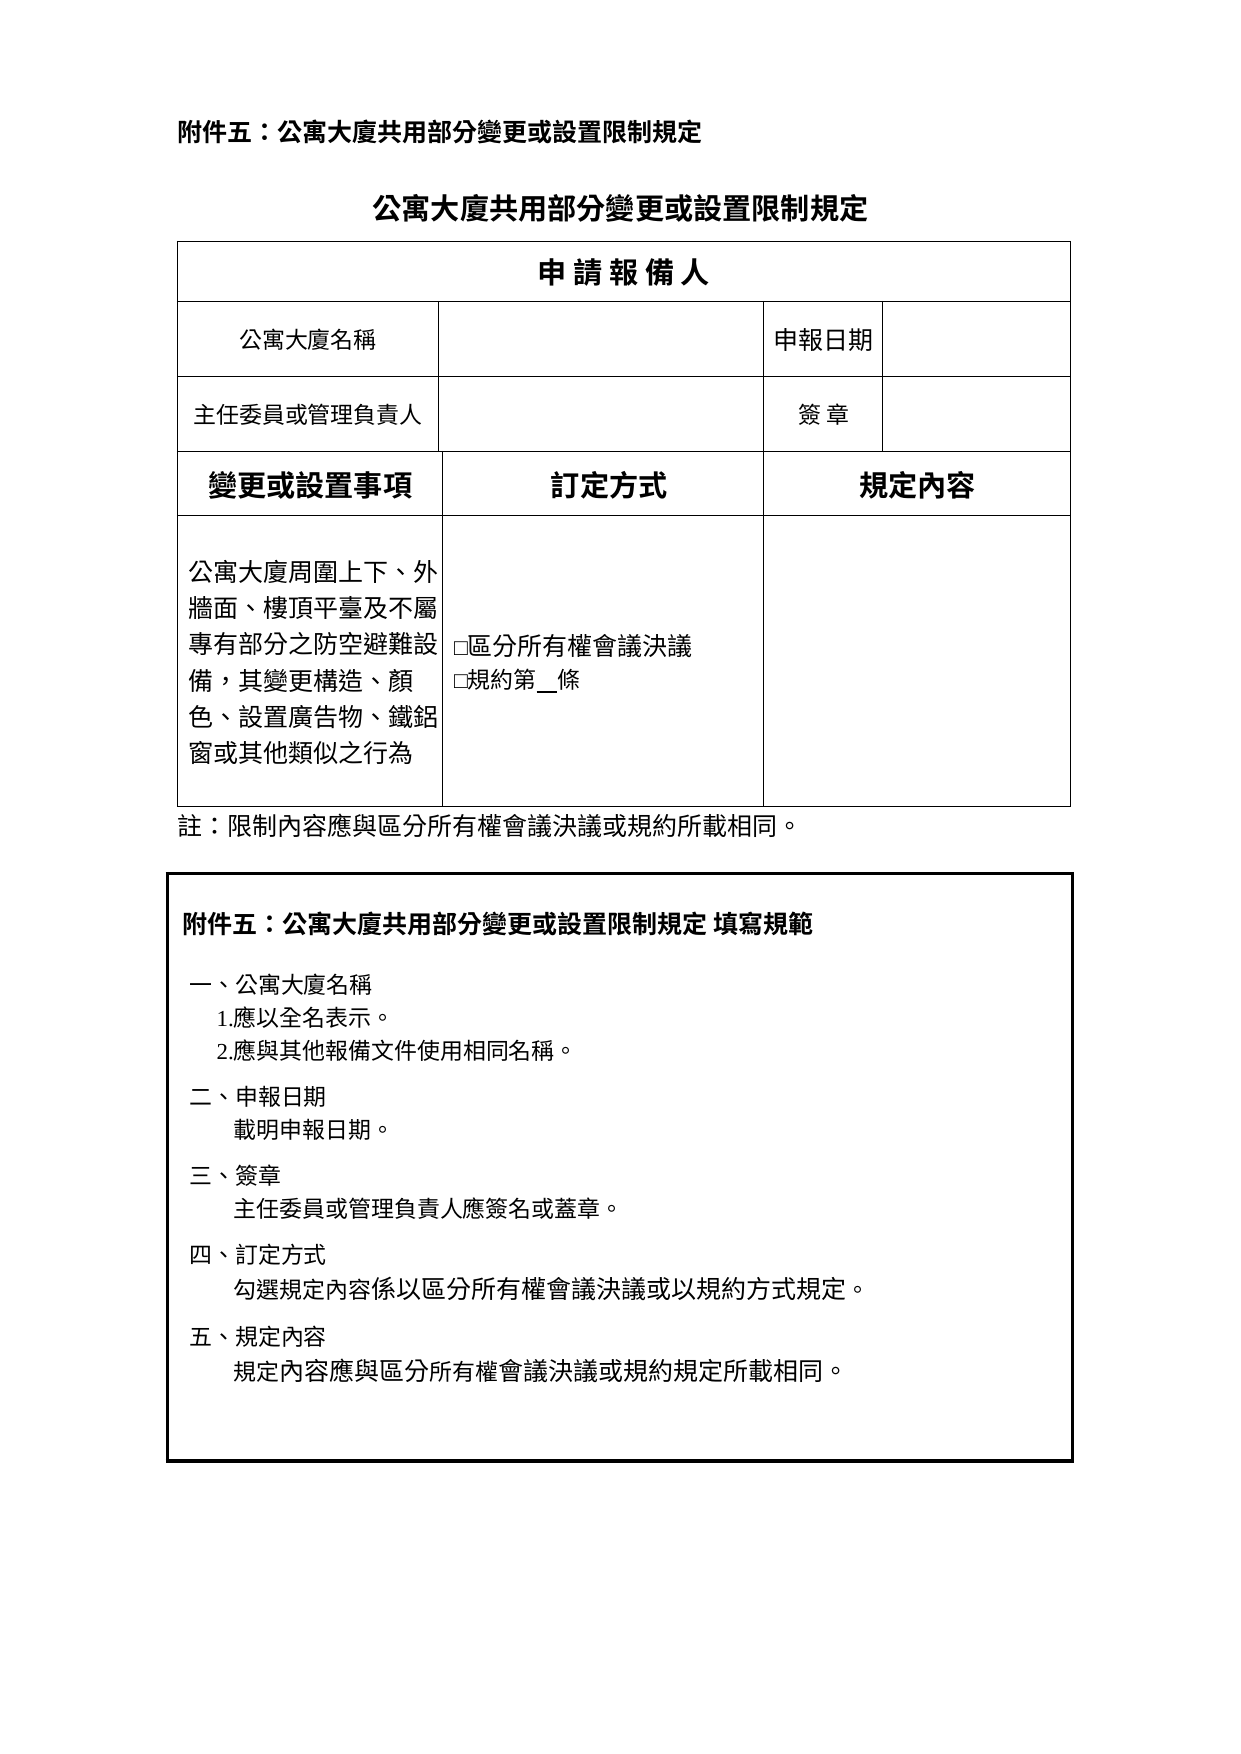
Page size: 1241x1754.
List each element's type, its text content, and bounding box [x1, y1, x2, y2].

text 公寓大廈共用部分變更或設置限制規定 [177, 186, 1063, 228]
table_cell [883, 377, 1070, 451]
table_cell [439, 302, 763, 376]
table_cell 公寓大廈名稱 [178, 302, 438, 376]
table_cell [883, 302, 1070, 376]
table_cell 變更或設置事項 [178, 452, 442, 515]
table_header 附件五：公寓大廈共用部分變更或設置限制規定 填寫規範 一、公寓大廈名稱 1.應以全名表示。 2.應與其他報備文件使用相同名稱。 二、申報日期 載明申報日期。 三、簽章 主任委員或管理負責人應簽名或蓋章。 四、訂定方式 勾選規定內容係以區分所有權會議決議或以規約方式規定。 五、規定內容 規定內容應與區分所有權會議決議或規約規定所載相同。 [169, 875, 1071, 1459]
table_header 申 請 報 備 人 [178, 242, 1070, 301]
text 附件五：公寓大廈共用部分變更或設置限制規定 [177, 112, 1063, 148]
table_cell 簽 章 [764, 377, 882, 451]
table_cell 申報日期 [764, 302, 882, 376]
table_cell 規定內容 [764, 452, 1070, 515]
table_cell 主任委員或管理負責人 [178, 377, 438, 451]
table_cell [439, 377, 763, 451]
table_cell □區分所有權會議決議 □規約第 條 [443, 516, 763, 806]
text 註：限制內容應與區分所有權會議決議或規約所載相同。 [177, 807, 1063, 843]
table_cell 訂定方式 [443, 452, 763, 515]
table_cell 公寓大廈周圍上下、外牆面、樓頂平臺及不屬專有部分之防空避難設備，其變更構造、顏色、設置廣告物、鐵鋁窗或其他類似之行為 [178, 516, 442, 806]
table_cell [764, 516, 1070, 806]
